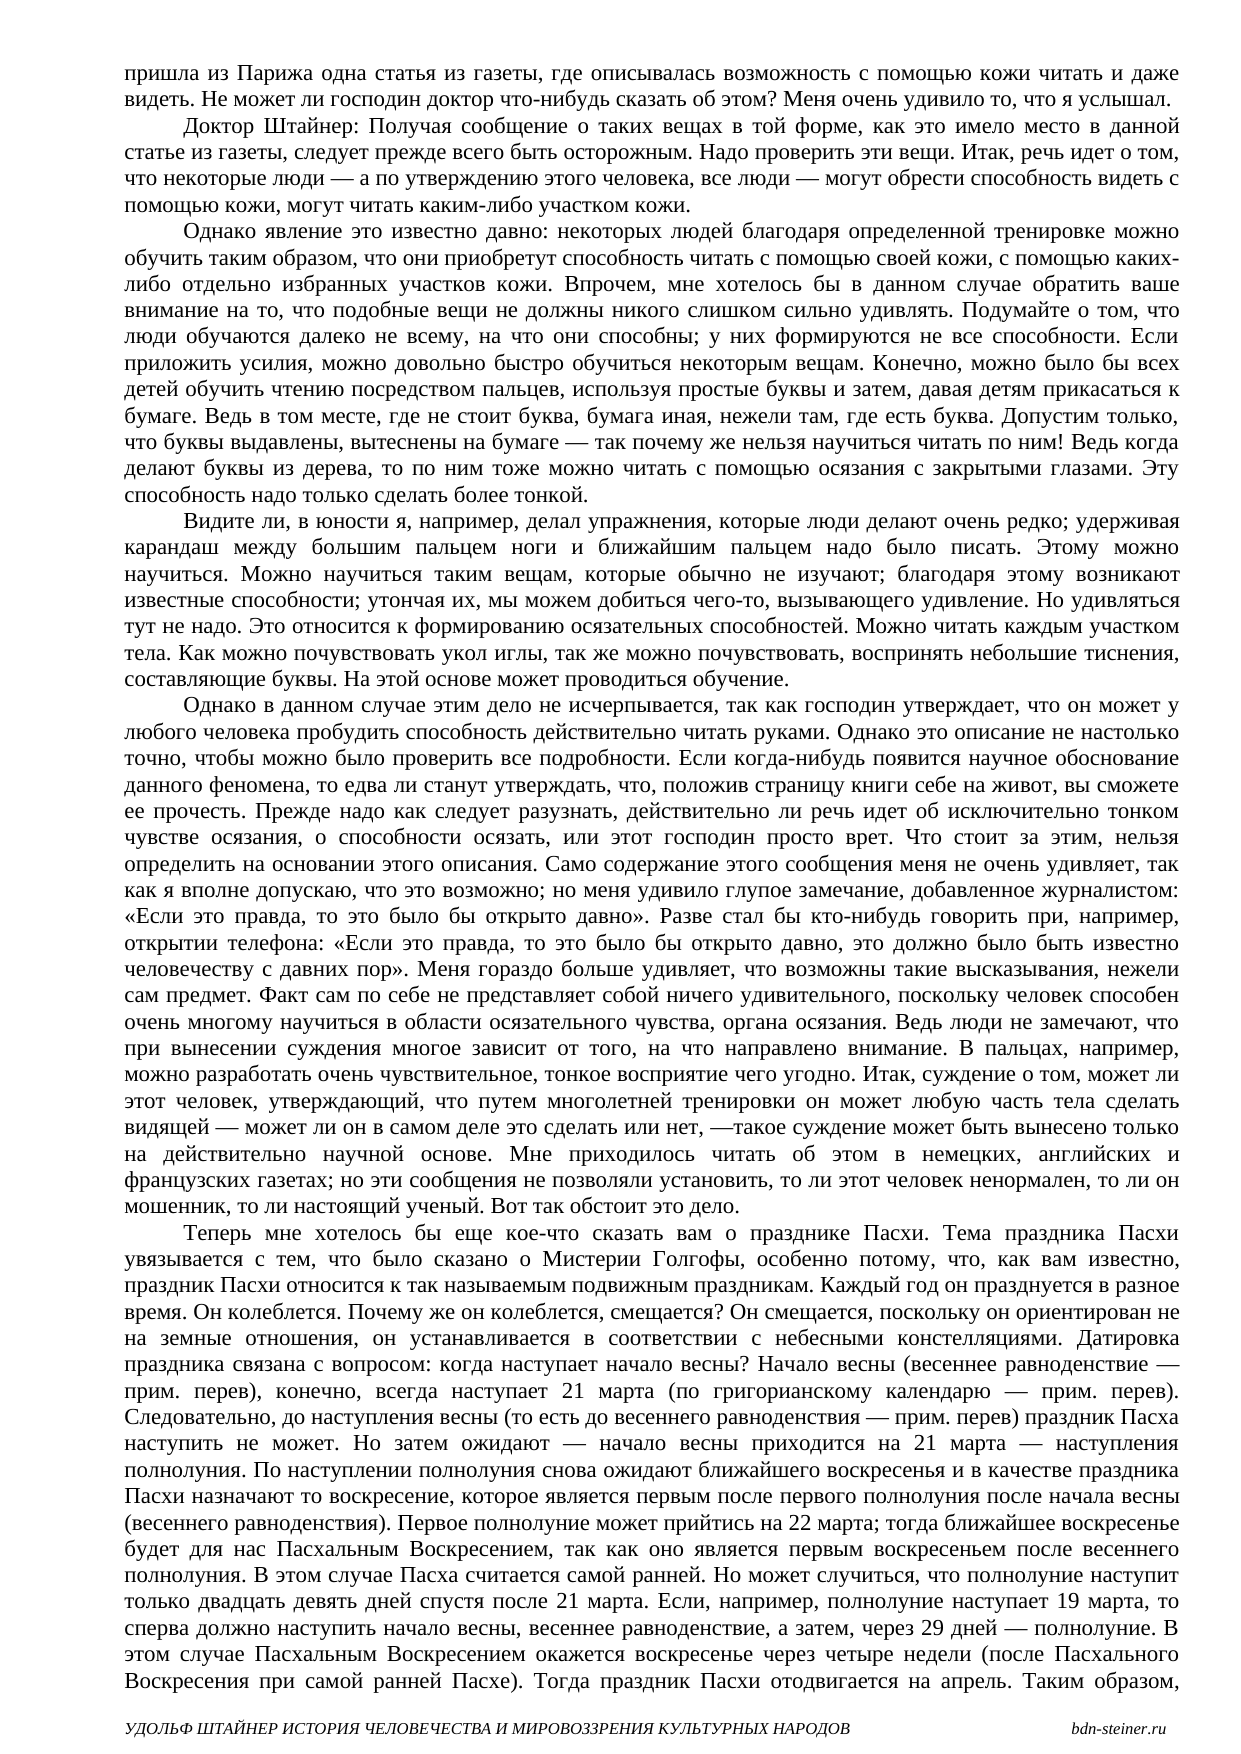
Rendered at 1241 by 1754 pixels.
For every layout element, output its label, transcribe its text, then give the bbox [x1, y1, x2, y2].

text пришла из Парижа одна статья из газеты, где описывалась возможность с помощью кожи читать и даже видеть. Не может ли господин доктор что-нибудь сказать об этом? Меня очень удивило то, что я услышал. [124, 59, 1181, 112]
text Теперь мне хотелось бы еще кое-что сказать вам о празднике Пасхи. Тема праздника Пасхи увязывается с тем, что было сказано о Мистерии Голгофы, особенно потому, что, как вам известно, праздник Пасхи относится к так называемым подвижным праздникам. Каждый год он празднуется в разное время. Он колеблется. Почему же он колеблется, смещается? Он смещается, поскольку он ориентирован не на земные отношения, он устанавливается в соответствии с небесными констелляциями. Датировка праздника связана с вопросом: когда наступает начало весны? Начало весны (весеннее равноденствие —прим. перев), конечно, всегда наступает 21 марта (по григорианскому календарю — прим. перев). Следовательно, до наступления весны (то есть до весеннего равноденствия — прим. перев) праздник Пасха наступить не может. Но затем ожидают — начало весны приходится на 21 марта — наступления полнолуния. По наступлении полнолуния снова ожидают ближайшего воскресенья и в качестве праздника Пасхи назначают то воскресение, которое является первым после первого полнолуния после начала весны (весеннего равноденствия). Первое полнолуние может прийтись на 22 марта; тогда ближайшее воскресенье будет для нас Пасхальным Воскресением, так как оно является первым воскресеньем после весеннего полнолуния. В этом случае Пасха считается самой ранней. Но может случиться, что полнолуние наступит только двадцать девять дней спустя после 21 марта. Если, например, полнолуние наступает 19 марта, то сперва должно наступить начало весны, весеннее равноденствие, а затем, через 29 дней — полнолуние. В этом случае Пасхальным Воскресением окажется воскресенье через четыре недели (после Пасхального Воскресения при самой ранней Пасхе). Тогда праздник Пасхи отодвигается на апрель. Таким образом, [124, 1219, 1181, 1693]
text Доктор Штайнер: Получая сообщение о таких вещах в той форме, как это имело место в данной статье из газеты, следует прежде всего быть осторожным. Надо проверить эти вещи. Итак, речь идет о том, что некоторые люди — а по утверждению этого человека, все люди — могут обрести способность видеть с помощью кожи, могут читать каким-либо участком кожи. [124, 112, 1181, 217]
text Однако в данном случае этим дело не исчерпывается, так как господин утверждает, что он может у любого человека пробудить способность действительно читать руками. Однако это описание не настолько точно, чтобы можно было проверить все подробности. Если когда-нибудь появится научное обоснование данного феномена, то едва ли станут утверждать, что, положив страницу книги себе на живот, вы сможете ее прочесть. Прежде надо как следует разузнать, действительно ли речь идет об исключительно тонком чувстве осязания, о способности осязать, или этот господин просто врет. Что стоит за этим, нельзя определить на основании этого описания. Само содержание этого сообщения меня не очень удивляет, так как я вполне допускаю, что это возможно; но меня удивило глупое замечание, добавленное журналистом: «Если это правда, то это было бы открыто давно». Разве стал бы кто-нибудь говорить при, например, открытии телефона: «Если это правда, то это было бы открыто давно, это должно было быть известно человечеству с давних пор». Меня гораздо больше удивляет, что возможны такие высказывания, нежели сам предмет. Факт сам по себе не представляет собой ничего удивительного, поскольку человек способен очень многому научиться в области осязательного чувства, органа осязания. Ведь люди не замечают, что при вынесении суждения многое зависит от того, на что направлено внимание. В пальцах, например, можно разработать очень чувствительное, тонкое восприятие чего угодно. Итак, суждение о том, может ли этот человек, утверждающий, что путем многолетней тренировки он может любую часть тела сделать видящей — может ли он в самом деле это сделать или нет, —такое суждение может быть вынесено только на действительно научной основе. Мне приходилось читать об этом в немецких, английских и французских газетах; но эти сообщения не позволяли установить, то ли этот человек ненормален, то ли он мошенник, то ли настоящий ученый. Вот так обстоит это дело. [124, 692, 1181, 1219]
text Однако явление это известно давно: некоторых людей благодаря определенной тренировке можно обучить таким образом, что они приобретут способность читать с помощью своей кожи, с помощью каких-либо отдельно избранных участков кожи. Впрочем, мне хотелось бы в данном случае обратить ваше внимание на то, что подобные вещи не должны никого слишком сильно удивлять. Подумайте о том, что люди обучаются далеко не всему, на что они способны; у них формируются не все способности. Если приложить усилия, можно довольно быстро обучиться некоторым вещам. Конечно, можно было бы всех детей обучить чтению посредством пальцев, используя простые буквы и затем, давая детям прикасаться к бумаге. Ведь в том месте, где не стоит буква, бумага иная, нежели там, где есть буква. Допустим только, что буквы выдавлены, вытеснены на бумаге — так почему же нельзя научиться читать по ним! Ведь когда делают буквы из дерева, то по ним тоже можно читать с помощью осязания с закрытыми глазами. Эту способность надо только сделать более тонкой. [124, 217, 1181, 507]
text Видите ли, в юности я, например, делал упражнения, которые люди делают очень редко; удерживая карандаш между большим пальцем ноги и ближайшим пальцем надо было писать. Этому можно научиться. Можно научиться таким вещам, которые обычно не изучают; благодаря этому возникают известные способности; утончая их, мы можем добиться чего-то, вызывающего удивление. Но удивляться тут не надо. Это относится к формированию осязательных способностей. Можно читать каждым участком тела. Как можно почувствовать укол иглы, так же можно почувствовать, воспринять небольшие тиснения, составляющие буквы. На этой основе может проводиться обучение. [124, 507, 1181, 692]
